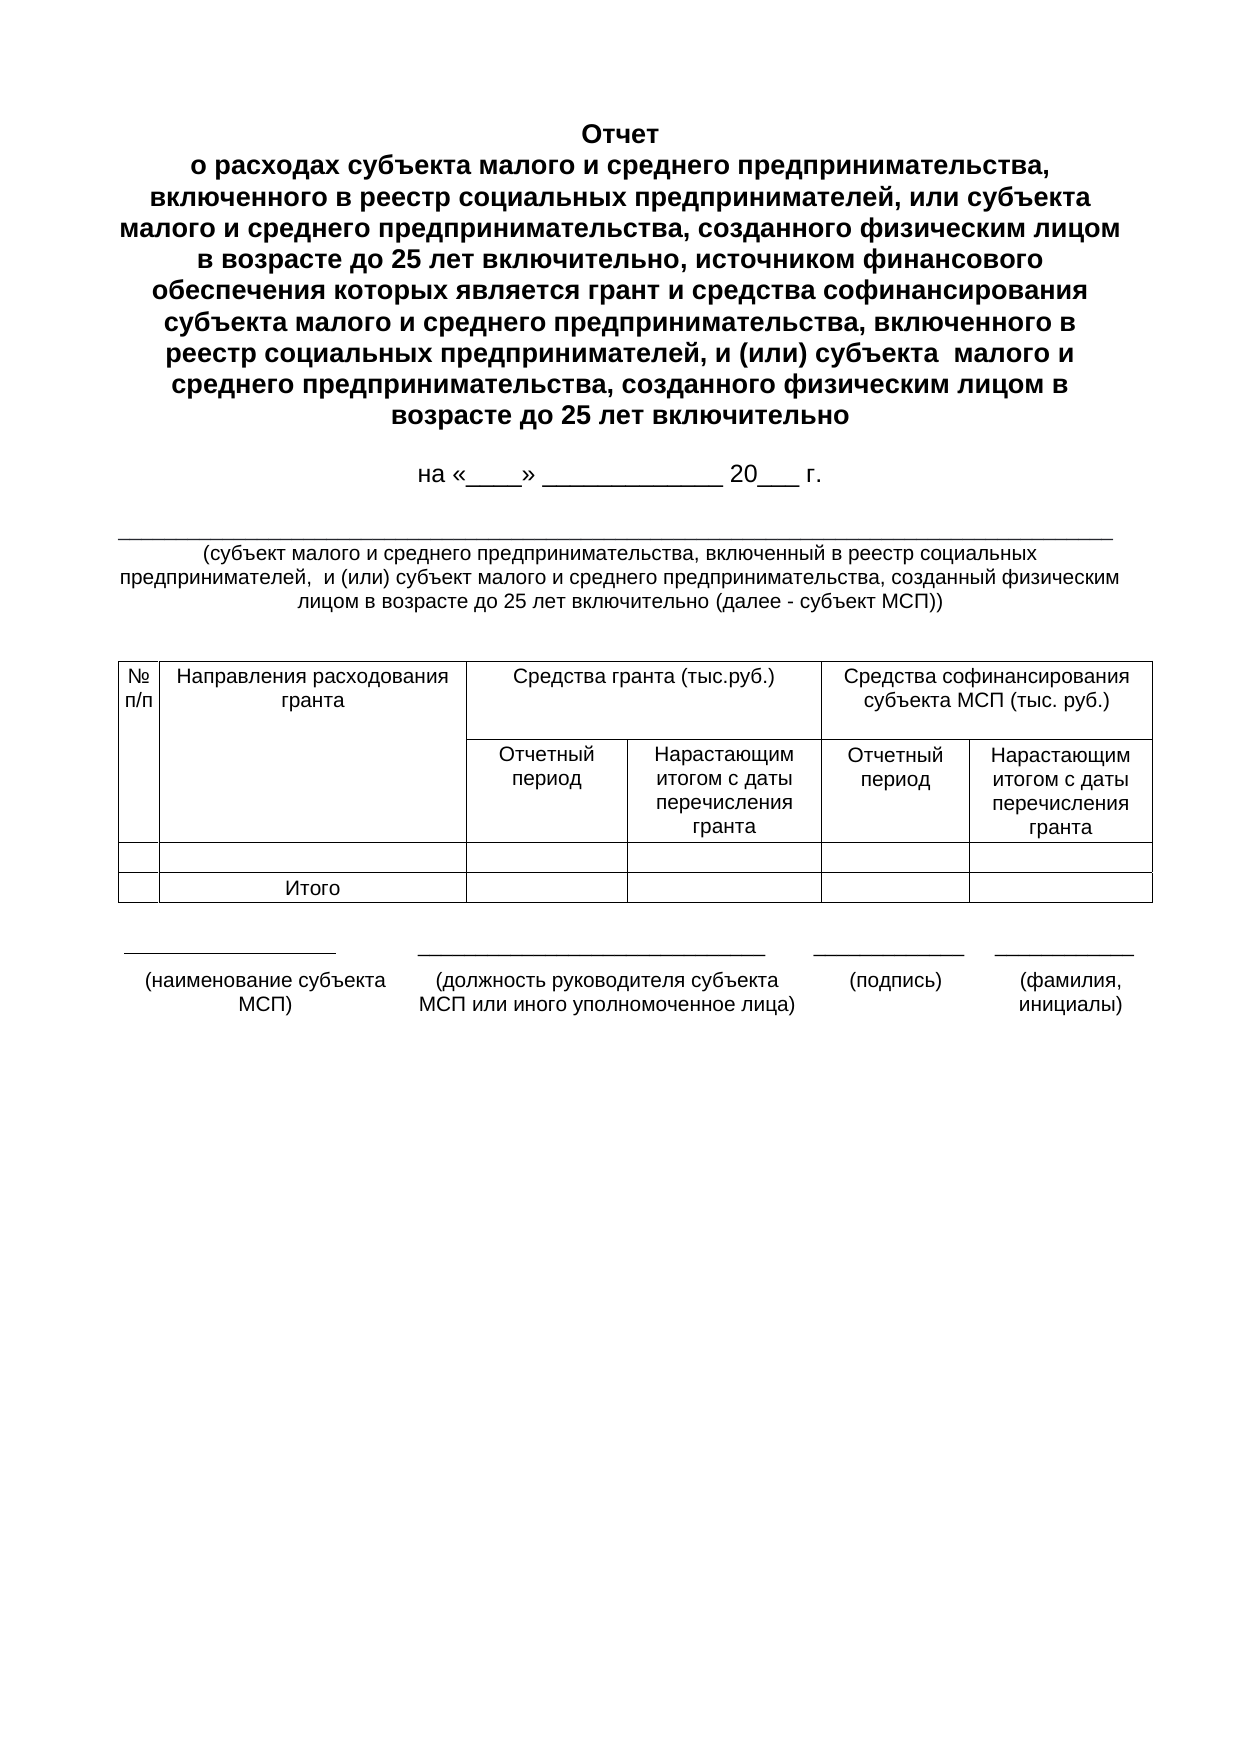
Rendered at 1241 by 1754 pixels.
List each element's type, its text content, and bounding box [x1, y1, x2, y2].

text о расходах субъекта малого и среднего предпринимательства, включенного в реестр социальных предпринимателей, или субъекта малого и среднего предпринимательства, созданного физическим лицом в возрасте до 25 лет включительно, источником финансового обеспечения которых является грант и средства софинансирования субъекта малого и среднего предпринимательства, включенного в реестр социальных предпринимателей, и (или) субъекта малого и среднего предпринимательства, созданного физическим лицом в возрасте до 25 лет включительно [118, 149, 1122, 431]
table_cell Отчетный период [467, 740, 627, 842]
table_cell [119, 873, 158, 902]
table_header Направления расходования гранта [160, 662, 466, 842]
table_cell Нарастающим итогом с даты перечисления гранта [970, 740, 1152, 842]
table_cell [822, 873, 969, 902]
table_cell (подпись) [802, 962, 989, 1021]
table_header № п/п [119, 662, 158, 842]
table_cell [118, 1021, 412, 1057]
table_header Средства гранта (тыс.руб.) [467, 662, 821, 739]
text Отчет [118, 118, 1122, 149]
table_cell [628, 873, 821, 902]
table_cell (должность руководителя субъекта МСП или иного уполномоченное лица) [412, 962, 802, 1021]
text (субъект малого и среднего предпринимательства, включенный в реестр социальных предпринимателей, и (или) субъект малого и среднего предпринимательства, созданный физическим лицом в возрасте до 25 лет включительно (далее - субъект МСП)) [118, 541, 1122, 613]
table_cell Отчетный период [822, 740, 969, 842]
table_cell [970, 873, 1152, 902]
table_cell [989, 1021, 1152, 1057]
table_cell (фамилия, инициалы) [989, 962, 1152, 1021]
table_cell (наименование субъекта МСП) [118, 962, 412, 1021]
table_cell [970, 843, 1152, 872]
table_header ____________ [989, 903, 1152, 962]
table_cell [628, 843, 821, 872]
table_cell [822, 843, 969, 872]
table_cell [467, 873, 627, 902]
table_cell [802, 1021, 989, 1057]
text на «____» _____________ 20___ г. [118, 459, 1122, 488]
table_cell [467, 843, 627, 872]
table_header _____________ [802, 903, 989, 962]
text ______________________________________________________________________________________ [118, 517, 1122, 541]
table_cell [119, 843, 158, 872]
table_cell [412, 1021, 802, 1057]
table_cell Итого [160, 873, 466, 902]
table_header ______________________________ [412, 903, 802, 962]
table_header [118, 903, 412, 962]
table_cell [160, 843, 466, 872]
table_cell Нарастающим итогом с даты перечисления гранта [628, 740, 821, 842]
table_header Средства софинансирования субъекта МСП (тыс. руб.) [822, 662, 1152, 739]
